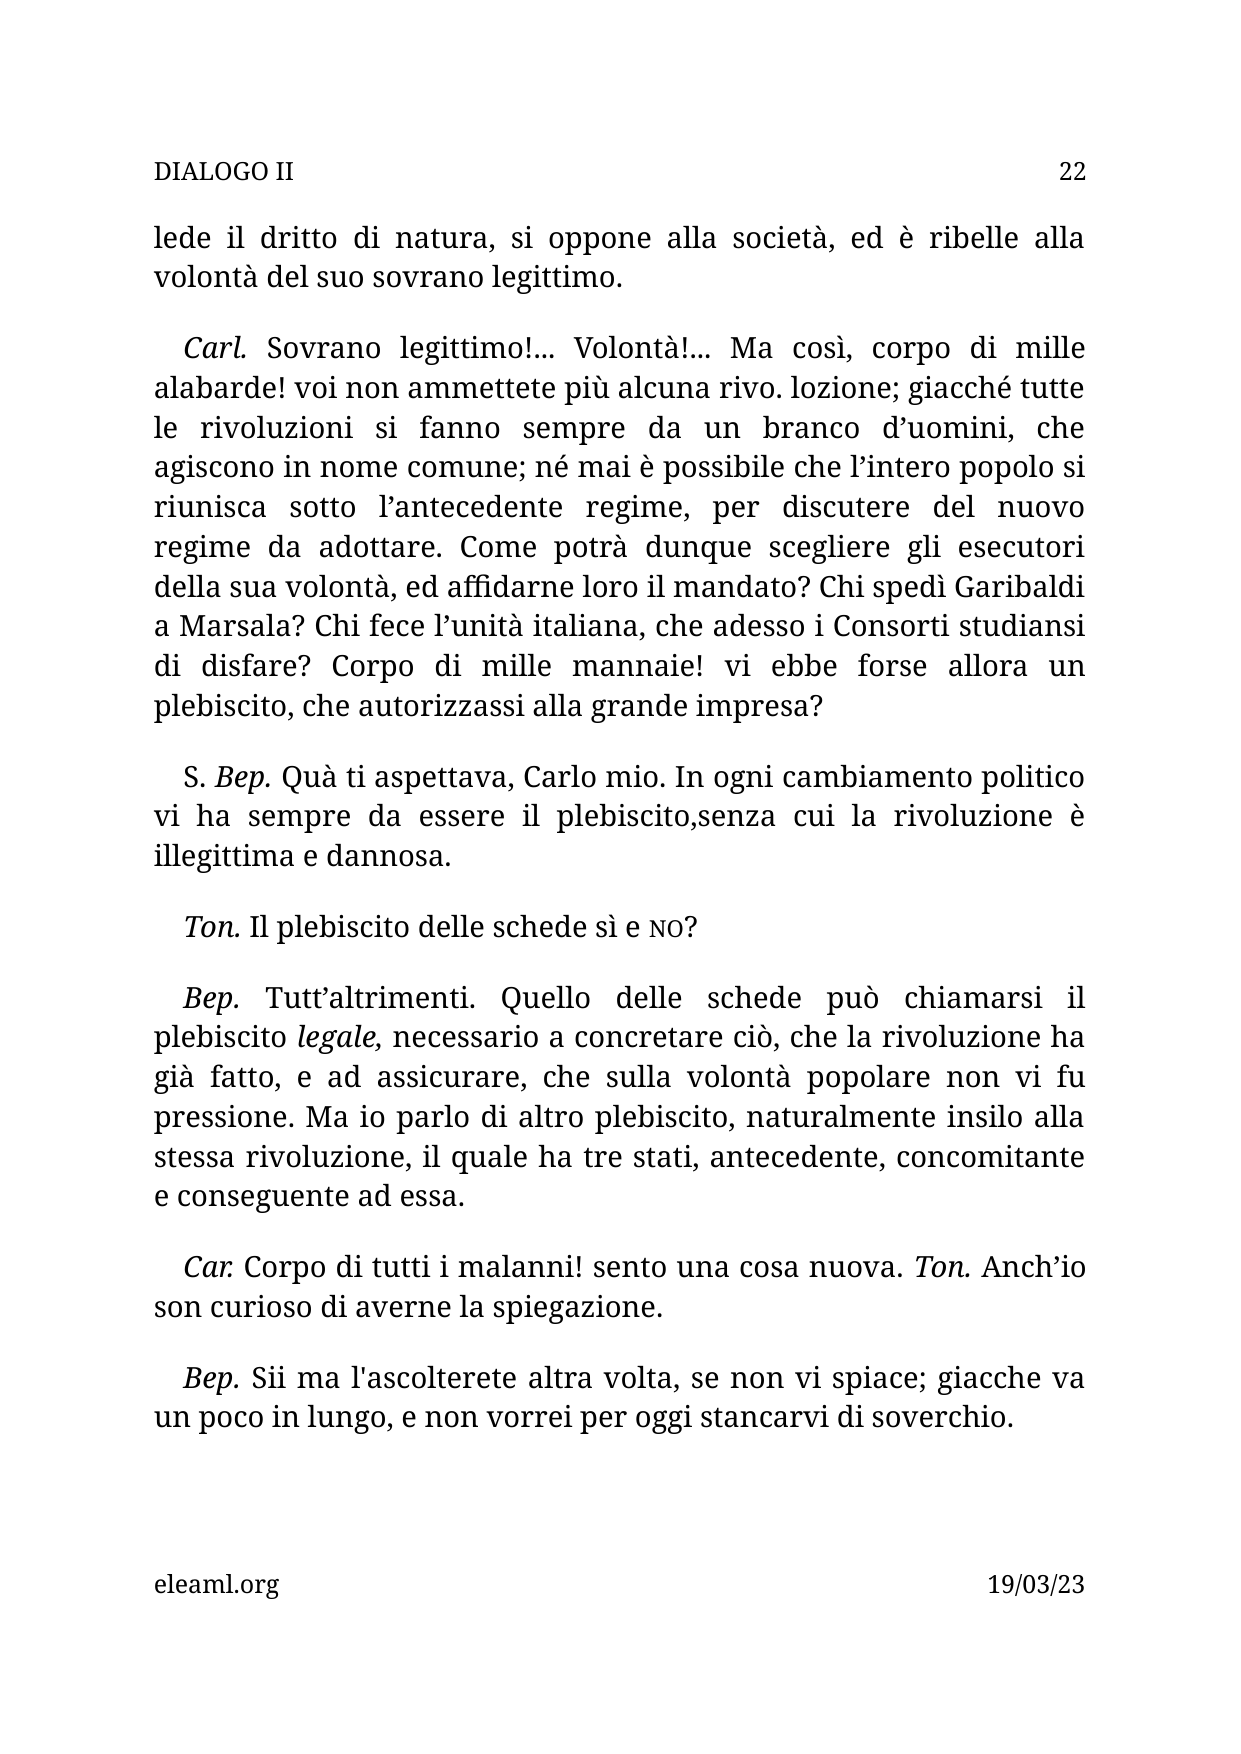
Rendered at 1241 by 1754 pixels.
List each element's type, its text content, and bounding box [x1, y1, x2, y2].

text lede il dritto di natura, si oppone alla società, ed è ribelle alla volontà del suo sovrano legittimo. [153, 217, 1087, 296]
text Carl. Sovrano legittimo!... Volontà!... Ma così, corpo di mille alabarde! voi non ammettete più alcuna rivo. lozione; giacché tutte le rivoluzioni si fanno sempre da un branco d’uomini, che agiscono in nome comune; né mai è possibile che l’intero popolo si riunisca sotto l’antecedente regime, per discutere del nuovo regime da adottare. Come potrà dunque scegliere gli esecutori della sua volontà, ed affidarne loro il mandato? Chi spedì Garibaldi a Marsala? Chi fece l’unità italiana, che adesso i Consorti studiansi di disfare? Corpo di mille mannaie! vi ebbe forse allora un plebiscito, che autorizzassi alla grande impresa? [153, 328, 1087, 724]
text Bep. Tutt’altrimenti. Quello delle schede può chiamarsi il plebiscito legale, necessario a concretare ciò, che la rivoluzione ha già fatto, e ad assicurare, che sulla volontà popolare non vi fu pressione. Ma io parlo di altro plebiscito, naturalmente insilo alla stessa rivoluzione, il quale ha tre stati, antecedente, concomitante e conseguente ad essa. [153, 977, 1087, 1215]
text Car. Corpo di tutti i malanni! sento una cosa nuova. Ton. Anch’io son curioso di averne la spiegazione. [153, 1246, 1087, 1326]
text Bep. Sii ma l'ascolterete altra volta, se non vi spiace; giacche va un poco in lungo, e non vorrei per oggi stancarvi di soverchio. [153, 1357, 1087, 1436]
text Ton. Il plebiscito delle schede sì e no? [153, 906, 1087, 946]
text S. Bep. Quà ti aspettava, Carlo mio. In ogni cambiamento politico vi ha sempre da essere il plebiscito,senza cui la rivoluzione è illegittima e dannosa. [153, 756, 1087, 875]
